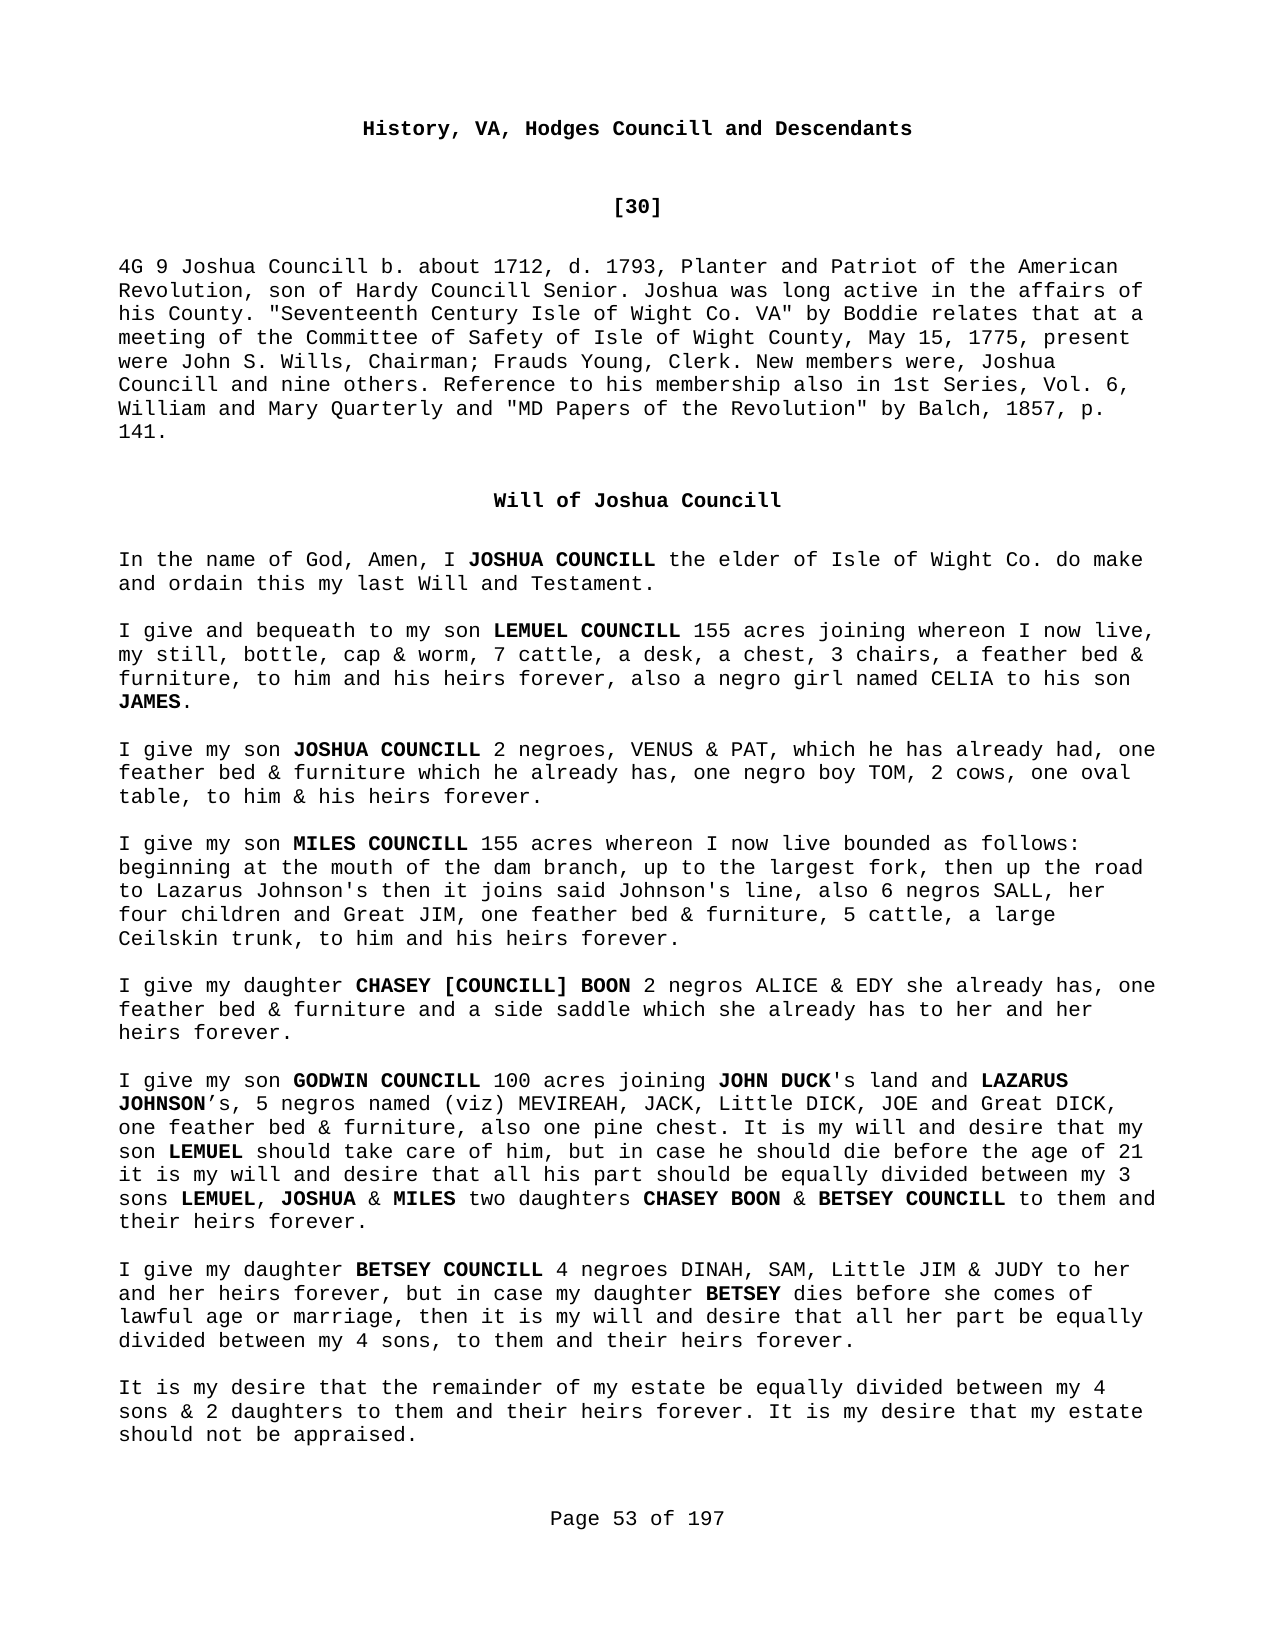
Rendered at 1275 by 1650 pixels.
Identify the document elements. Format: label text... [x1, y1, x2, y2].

subtitle Will of Joshua Councill [118, 490, 1157, 513]
text I give and bequeath to my son Lemuel Councill 155 acres joining whereon I now live, my still, bottle, cap & worm, 7 cattle, a desk, a chest, 3 chairs, a feather bed & furniture, to him and his heirs forever, also a negro girl named Celia to his son James. [118, 620, 1157, 715]
text I give my son Miles Councill 155 acres whereon I now live bounded as follows: beginning at the mouth of the dam branch, up to the largest fork, then up the road to Lazarus Johnson's then it joins said Johnson's line, also 6 negros Sall, her four children and Great Jim, one feather bed & furniture, 5 cattle, a large Ceilskin trunk, to him and his heirs forever. [118, 833, 1157, 951]
text 4G 9 Joshua Councill b. about 1712, d. 1793, Planter and Patriot of the American Revolution, son of Hardy Councill Senior. Joshua was long active in the affairs of his County. "Seventeenth Century Isle of Wight Co. VA" by Boddie relates that at a meeting of the Committee of Safety of Isle of Wight County, May 15, 1775, present were John S. Wills, Chairman; Frauds Young, Clerk. New members were, Joshua Councill and nine others. Reference to his membership also in 1st Series, Vol. 6, William and Mary Quarterly and "MD Papers of the Revolution" by Balch, 1857, p. 141. [118, 256, 1157, 445]
subtitle [30] [118, 196, 1157, 220]
text I give my son Joshua Councill 2 negroes, Venus & Pat, which he has already had, one feather bed & furniture which he already has, one negro boy Tom, 2 cows, one oval table, to him & his heirs forever. [118, 739, 1157, 809]
text I give my son Godwin Councill 100 acres joining John Duck's land and Lazarus Johnson’s, 5 negros named (viz) Mevireah, Jack, Little Dick, Joe and Great Dick, one feather bed & furniture, also one pine chest. It is my will and desire that my son Lemuel should take care of him, but in case he should die before the age of 21 it is my will and desire that all his part should be equally divided between my 3 sons Lemuel, Joshua & Miles two daughters Chasey Boon & Betsey Councill to them and their heirs forever. [118, 1070, 1157, 1235]
text I give my daughter Betsey Councill 4 negroes Dinah, Sam, Little Jim & Judy to her and her heirs forever, but in case my daughter Betsey dies before she comes of lawful age or marriage, then it is my will and desire that all her part be equally divided between my 4 sons, to them and their heirs forever. [118, 1259, 1157, 1353]
text In the name of God, Amen, I Joshua Councill the elder of Isle of Wight Co. do make and ordain this my last Will and Testament. [118, 549, 1157, 597]
text It is my desire that the remainder of my estate be equally divided between my 4 sons & 2 daughters to them and their heirs forever. It is my desire that my estate should not be appraised. [118, 1377, 1157, 1448]
text I give my daughter ChaseY [Councill] Boon 2 negros Alice & Edy she already has, one feather bed & furniture and a side saddle which she already has to her and her heirs forever. [118, 975, 1157, 1046]
